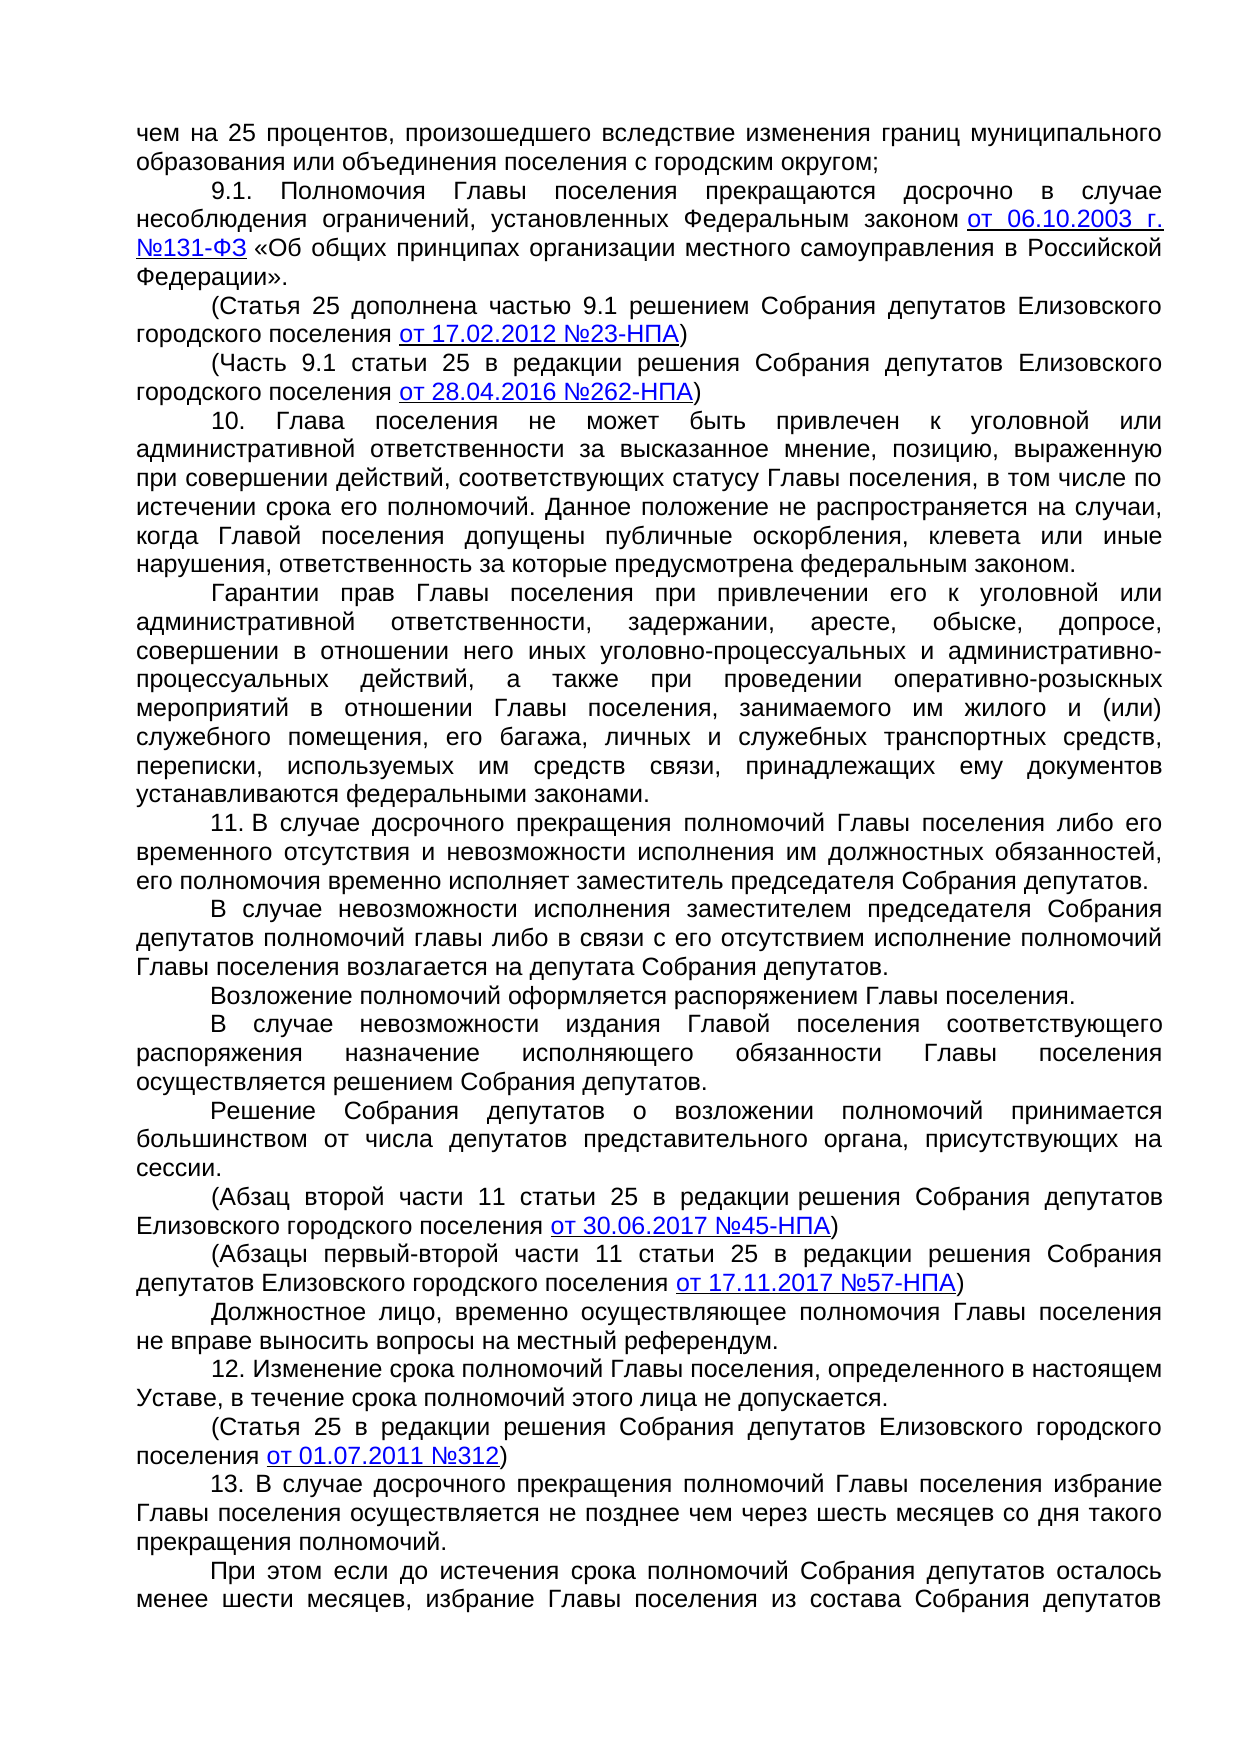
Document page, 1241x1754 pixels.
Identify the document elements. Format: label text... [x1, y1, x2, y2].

text Гарантии прав Главы поселения при привлечении его к уголовной или административной ответственности, задержании, аресте, обыске, допросе, совершении в отношении него иных уголовно-процессуальных и административно-процессуальных действий, а также при проведении оперативно-розыскных мероприятий в отношении Главы поселения, занимаемого им жилого и (или) служебного помещения, его багажа, личных и служебных транспортных средств, переписки, используемых им средств связи, принадлежащих ему документов устанавливаются федеральными законами. [136, 578, 1163, 808]
text Должностное лицо, временно осуществляющее полномочия Главы поселения не вправе выносить вопросы на местный референдум. [136, 1297, 1163, 1354]
text Возложение полномочий оформляется распоряжением Главы поселения. [136, 981, 1163, 1009]
text (Статья 25 дополнена частью 9.1 решением Собрания депутатов Елизовского городского поселения от 17.02.2012 №23-НПА) [136, 291, 1163, 348]
text 9.1. Полномочия Главы поселения прекращаются досрочно в случае несоблюдения ограничений, установленных Федеральным законом от 06.10.2003 г. №131-ФЗ «Об общих принципах организации местного самоуправления в Российской Федерации». [136, 176, 1163, 291]
text 12. Изменение срока полномочий Главы поселения, определенного в настоящем Уставе, в течение срока полномочий этого лица не допускается. [136, 1354, 1163, 1412]
text 13. В случае досрочного прекращения полномочий Главы поселения избрание Главы поселения осуществляется не позднее чем через шесть месяцев со дня такого прекращения полномочий. [136, 1469, 1163, 1556]
text 10. Глава поселения не может быть привлечен к уголовной или административной ответственности за высказанное мнение, позицию, выраженную при совершении действий, соответствующих статусу Главы поселения, в том числе по истечении срока его полномочий. Данное положение не распространяется на случаи, когда Главой поселения допущены публичные оскорбления, клевета или иные нарушения, ответственность за которые предусмотрена федеральным законом. [136, 406, 1163, 578]
text 11. В случае досрочного прекращения полномочий Главы поселения либо его временного отсутствия и невозможности исполнения им должностных обязанностей, его полномочия временно исполняет заместитель председателя Собрания депутатов. [136, 808, 1163, 894]
text В случае невозможности издания Главой поселения соответствующего распоряжения назначение исполняющего обязанности Главы поселения осуществляется решением Собрания депутатов. [136, 1009, 1163, 1096]
text (Абзац второй части 11 статьи 25 в редакции решения Собрания депутатов Елизовского городского поселения от 30.06.2017 №45-НПА) [136, 1182, 1163, 1239]
text (Часть 9.1 статьи 25 в редакции решения Собрания депутатов Елизовского городского поселения от 28.04.2016 №262-НПА) [136, 348, 1163, 406]
text При этом если до истечения срока полномочий Собрания депутатов осталось менее шести месяцев, избрание Главы поселения из состава Собрания депутатов [136, 1556, 1163, 1613]
text (Абзацы первый-второй части 11 статьи 25 в редакции решения Собрания депутатов Елизовского городского поселения от 17.11.2017 №57-НПА) [136, 1239, 1163, 1297]
text В случае невозможности исполнения заместителем председателя Собрания депутатов полномочий главы либо в связи с его отсутствием исполнение полномочий Главы поселения возлагается на депутата Собрания депутатов. [136, 894, 1163, 981]
text чем на 25 процентов, произошедшего вследствие изменения границ муниципального образования или объединения поселения с городским округом; [136, 118, 1163, 176]
text (Статья 25 в редакции решения Собрания депутатов Елизовского городского поселения от 01.07.2011 №312) [136, 1412, 1163, 1469]
text Решение Собрания депутатов о возложении полномочий принимается большинством от числа депутатов представительного органа, присутствующих на сессии. [136, 1096, 1163, 1182]
